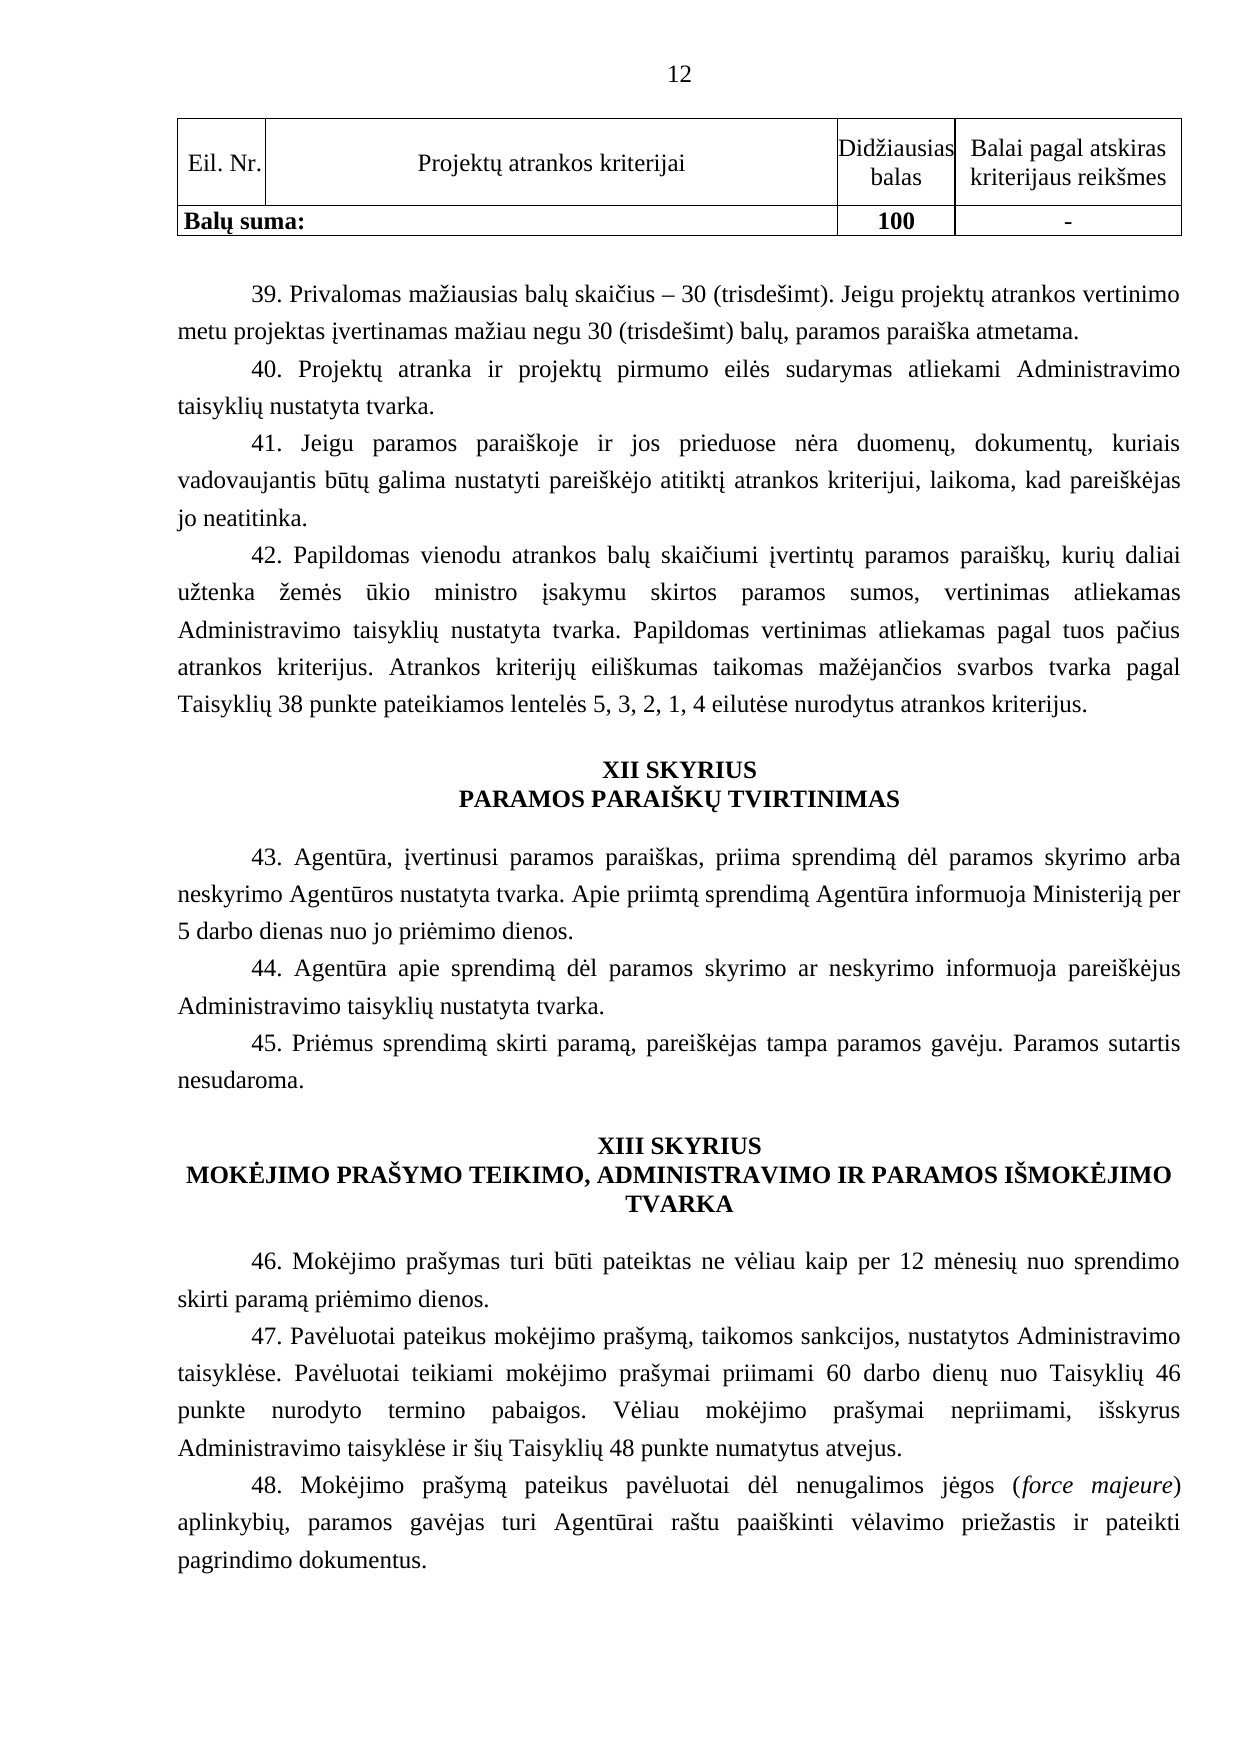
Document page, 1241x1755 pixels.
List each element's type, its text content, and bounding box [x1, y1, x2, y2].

text 42. Papildomas vienodu atrankos balų skaičiumi įvertintų paramos paraiškų, kurių daliai užtenka žemės ūkio ministro įsakymu skirtos paramos sumos, vertinimas atliekamas Administravimo taisyklių nustatyta tvarka. Papildomas vertinimas atliekamas pagal tuos pačius atrankos kriterijus. Atrankos kriterijų eiliškumas taikomas mažėjančios svarbos tvarka pagal Taisyklių 38 punkte pateikiamos lentelės 5, 3, 2, 1, 4 eilutėse nurodytus atrankos kriterijus. [177, 540, 1181, 718]
text 40. Projektų atranka ir projektų pirmumo eilės sudarymas atliekami Administravimo taisyklių nustatyta tvarka. [177, 354, 1181, 420]
text XII SKYRIUS [177, 755, 1181, 784]
text 46. Mokėjimo prašymas turi būti pateiktas ne vėliau kaip per 12 mėnesių nuo sprendimo skirti paramą priėmimo dienos. [177, 1246, 1181, 1312]
table_header Projektų atrankos kriterijai [266, 119, 837, 205]
text 45. Priėmus sprendimą skirti paramą, pareiškėjas tampa paramos gavėju. Paramos sutartis nesudaroma. [177, 1028, 1181, 1094]
text PARAMOS PARAIŠKŲ TVIRTINIMAS [177, 784, 1181, 813]
text 39. Privalomas mažiausias balų skaičius – 30 (trisdešimt). Jeigu projektų atrankos vertinimo metu projektas įvertinamas mažiau negu 30 (trisdešimt) balų, paramos paraiška atmetama. [177, 279, 1181, 345]
text XIII SKYRIUS [177, 1131, 1181, 1160]
table_header Didžiausias balas [838, 119, 954, 205]
table_header Balai pagal atskiras kriterijaus reikšmes [956, 119, 1181, 205]
text 47. Pavėluotai pateikus mokėjimo prašymą, taikomos sankcijos, nustatytos Administravimo taisyklėse. Pavėluotai teikiami mokėjimo prašymai priimami 60 darbo dienų nuo Taisyklių 46 punkte nurodyto termino pabaigos. Vėliau mokėjimo prašymai nepriimami, išskyrus Administravimo taisyklėse ir šių Taisyklių 48 punkte numatytus atvejus. [177, 1321, 1181, 1462]
text 41. Jeigu paramos paraiškoje ir jos prieduose nėra duomenų, dokumentų, kuriais vadovaujantis būtų galima nustatyti pareiškėjo atitiktį atrankos kriterijui, laikoma, kad pareiškėjas jo neatitinka. [177, 428, 1181, 532]
text MOKĖJIMO PRAŠYMO TEIKIMO, ADMINISTRAVIMO IR PARAMOS IŠMOKĖJIMO TVARKA [177, 1160, 1181, 1218]
table_cell - [956, 206, 1181, 235]
table_header Eil. Nr. [178, 119, 265, 205]
text 43. Agentūra, įvertinusi paramos paraiškas, priima sprendimą dėl paramos skyrimo arba neskyrimo Agentūros nustatyta tvarka. Apie priimtą sprendimą Agentūra informuoja Ministeriją per 5 darbo dienas nuo jo priėmimo dienos. [177, 842, 1181, 945]
table_cell Balų suma: [178, 206, 837, 235]
text 44. Agentūra apie sprendimą dėl paramos skyrimo ar neskyrimo informuoja pareiškėjus Administravimo taisyklių nustatyta tvarka. [177, 953, 1181, 1019]
text 48. Mokėjimo prašymą pateikus pavėluotai dėl nenugalimos jėgos (force majeure) aplinkybių, paramos gavėjas turi Agentūrai raštu paaiškinti vėlavimo priežastis ir pateikti pagrindimo dokumentus. [177, 1470, 1181, 1573]
table_cell 100 [838, 206, 954, 235]
